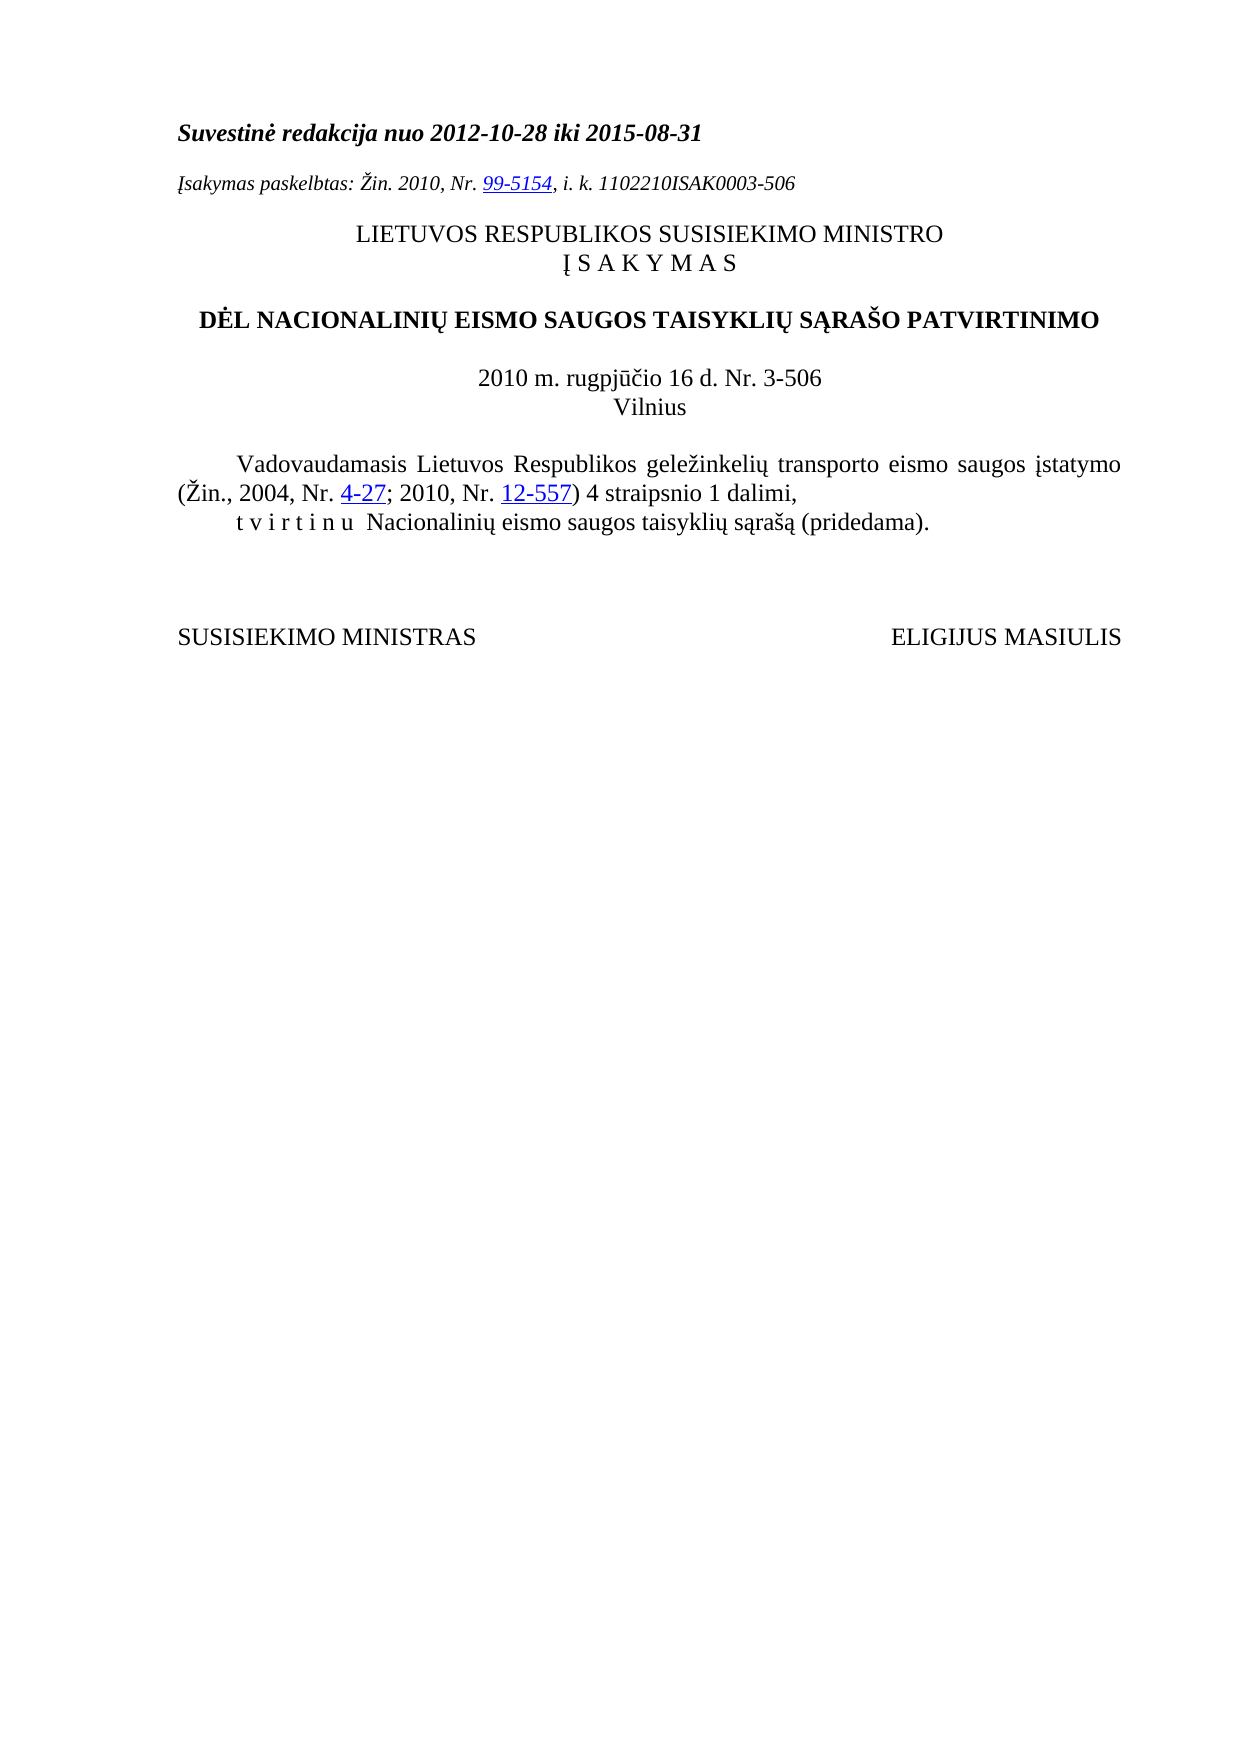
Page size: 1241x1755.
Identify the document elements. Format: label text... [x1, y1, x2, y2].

text Suvestinė redakcija nuo 2012-10-28 iki 2015-08-31 [177, 118, 1122, 147]
text Susisiekimo ministras Eligijus Masiulis [177, 622, 1122, 650]
text DĖL NACIONALINIŲ EISMO SAUGOS TAISYKLIŲ SĄRAŠO PATVIRTINIMO [177, 305, 1122, 334]
text LIETUVOS RESPUBLIKOS SUSISIEKIMO MINISTRO [177, 219, 1122, 248]
text Vilnius [177, 392, 1122, 420]
text tvirtinu Nacionalinių eismo saugos taisyklių sąrašą (pridedama). [177, 507, 1122, 535]
text Vadovaudamasis Lietuvos Respublikos geležinkelių transporto eismo saugos įstatymo (Žin., 2004, Nr. 4-27; 2010, Nr. 12-557) 4 straipsnio 1 dalimi, [177, 449, 1122, 507]
text 2010 m. rugpjūčio 16 d. Nr. 3-506 [177, 363, 1122, 392]
text Įsakymas paskelbtas: Žin. 2010, Nr. 99-5154, i. k. 1102210ISAK0003-506 [177, 171, 1122, 195]
text ĮSAKYMAS [177, 248, 1122, 277]
